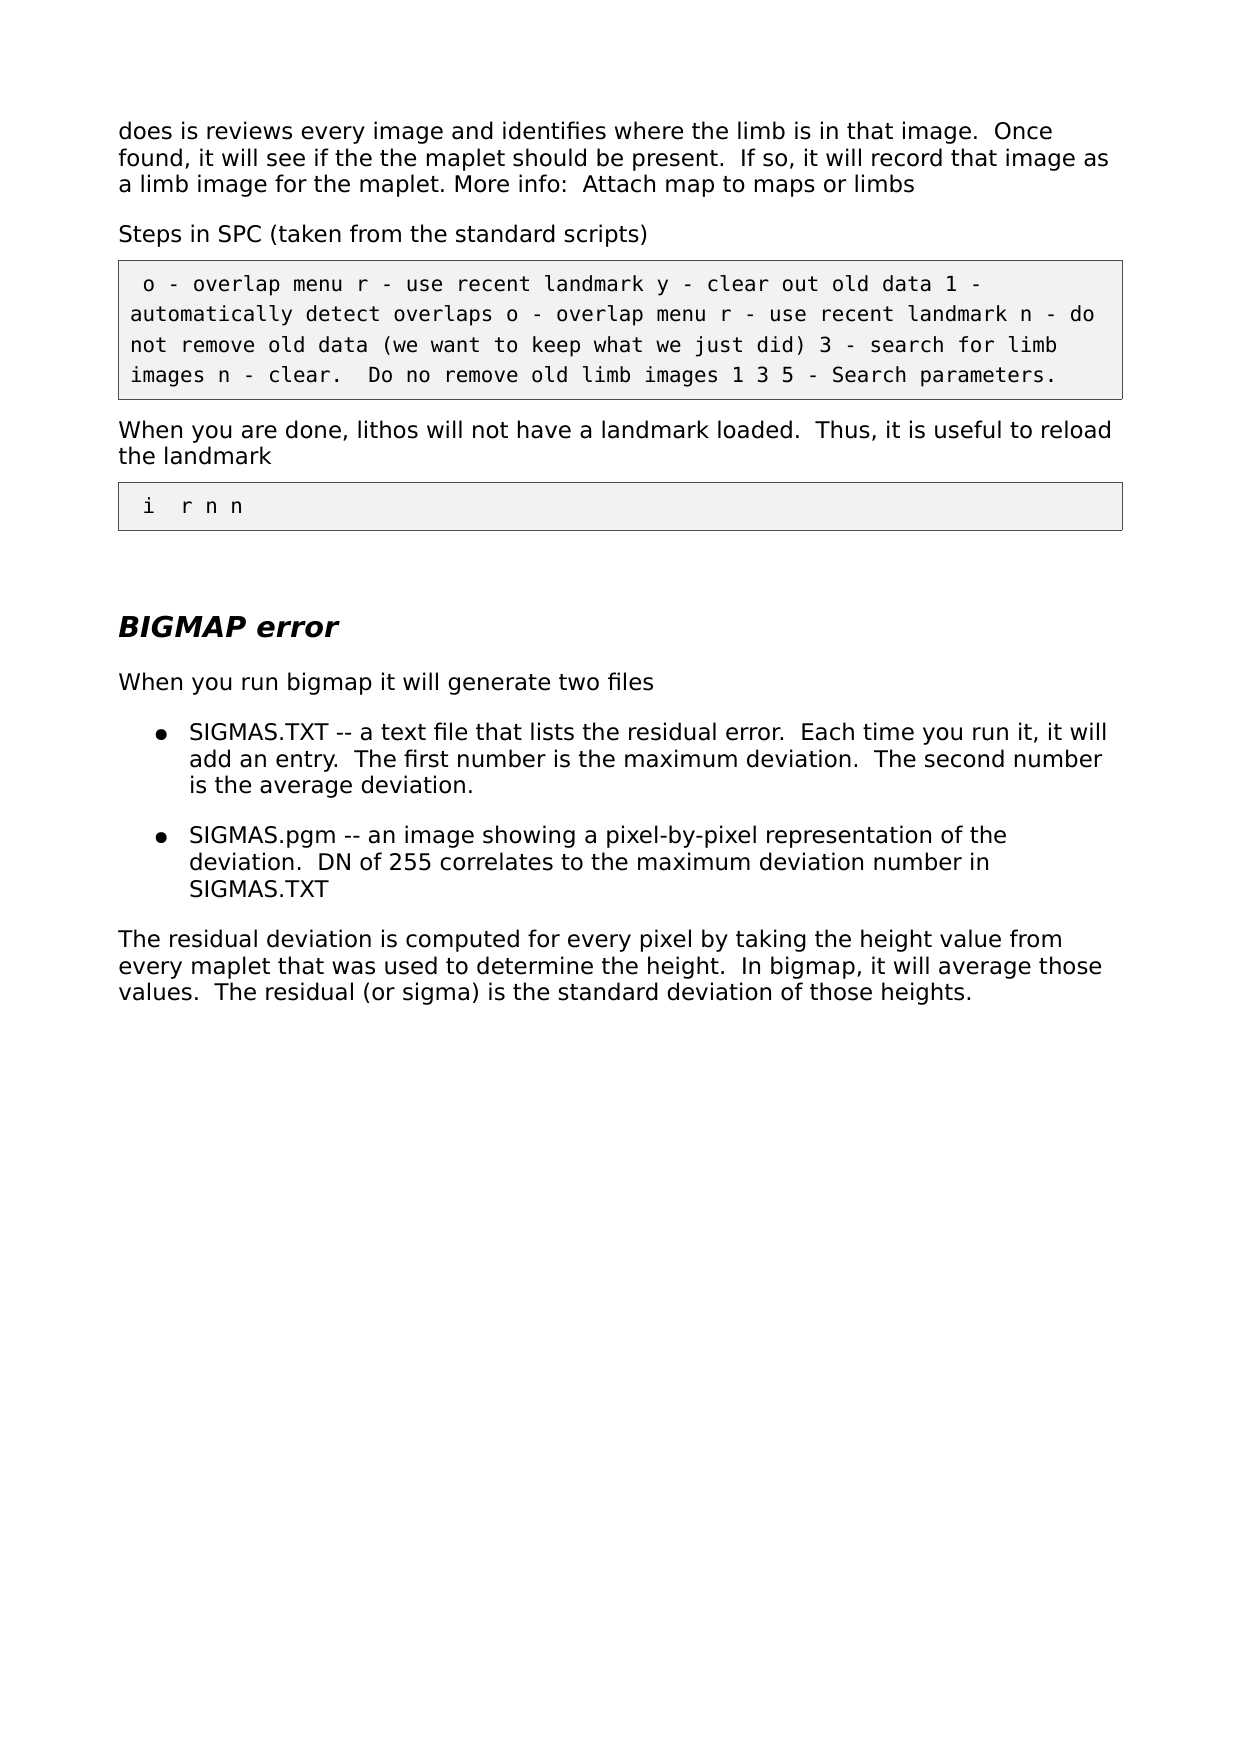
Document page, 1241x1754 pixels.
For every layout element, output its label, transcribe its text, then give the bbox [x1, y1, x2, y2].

subtitle BIGMAP error [118, 611, 1122, 645]
list SIGMAS.TXT -- a text file that lists the residual error. Each time you run it, it will add an entry. The first number is the maximum deviation. The second number is the average deviation. [153, 719, 1122, 799]
list SIGMAS.pgm -- an image showing a pixel-by-pixel representation of the deviation. DN of 255 correlates to the maximum deviation number in SIGMAS.TXT [153, 823, 1122, 903]
text The residual deviation is computed for every pixel by taking the height value from every maplet that was used to determine the height. In bigmap, it will average those values. The residual (or sigma) is the standard deviation of those heights. [118, 926, 1122, 1006]
text Steps in SPC (taken from the standard scripts) [118, 222, 1122, 248]
text i r n n [119, 483, 1122, 530]
text o - overlap menu r - use recent landmark y - clear out old data 1 - automatically detect overlaps o - overlap menu r - use recent landmark n - do not remove old data (we want to keep what we just did) 3 - search for limb images n - clear. Do no remove old limb images 1 3 5 - Search parameters. [119, 261, 1122, 399]
text does is reviews every image and identifies where the limb is in that image. Once found, it will see if the the maplet should be present. If so, it will record that image as a limb image for the maplet. More info: Attach map to maps or limbs [118, 118, 1122, 198]
text When you are done, lithos will not have a landmark loaded. Thus, it is useful to reload the landmark [118, 417, 1122, 470]
text When you run bigmap it will generate two files [118, 669, 1122, 696]
